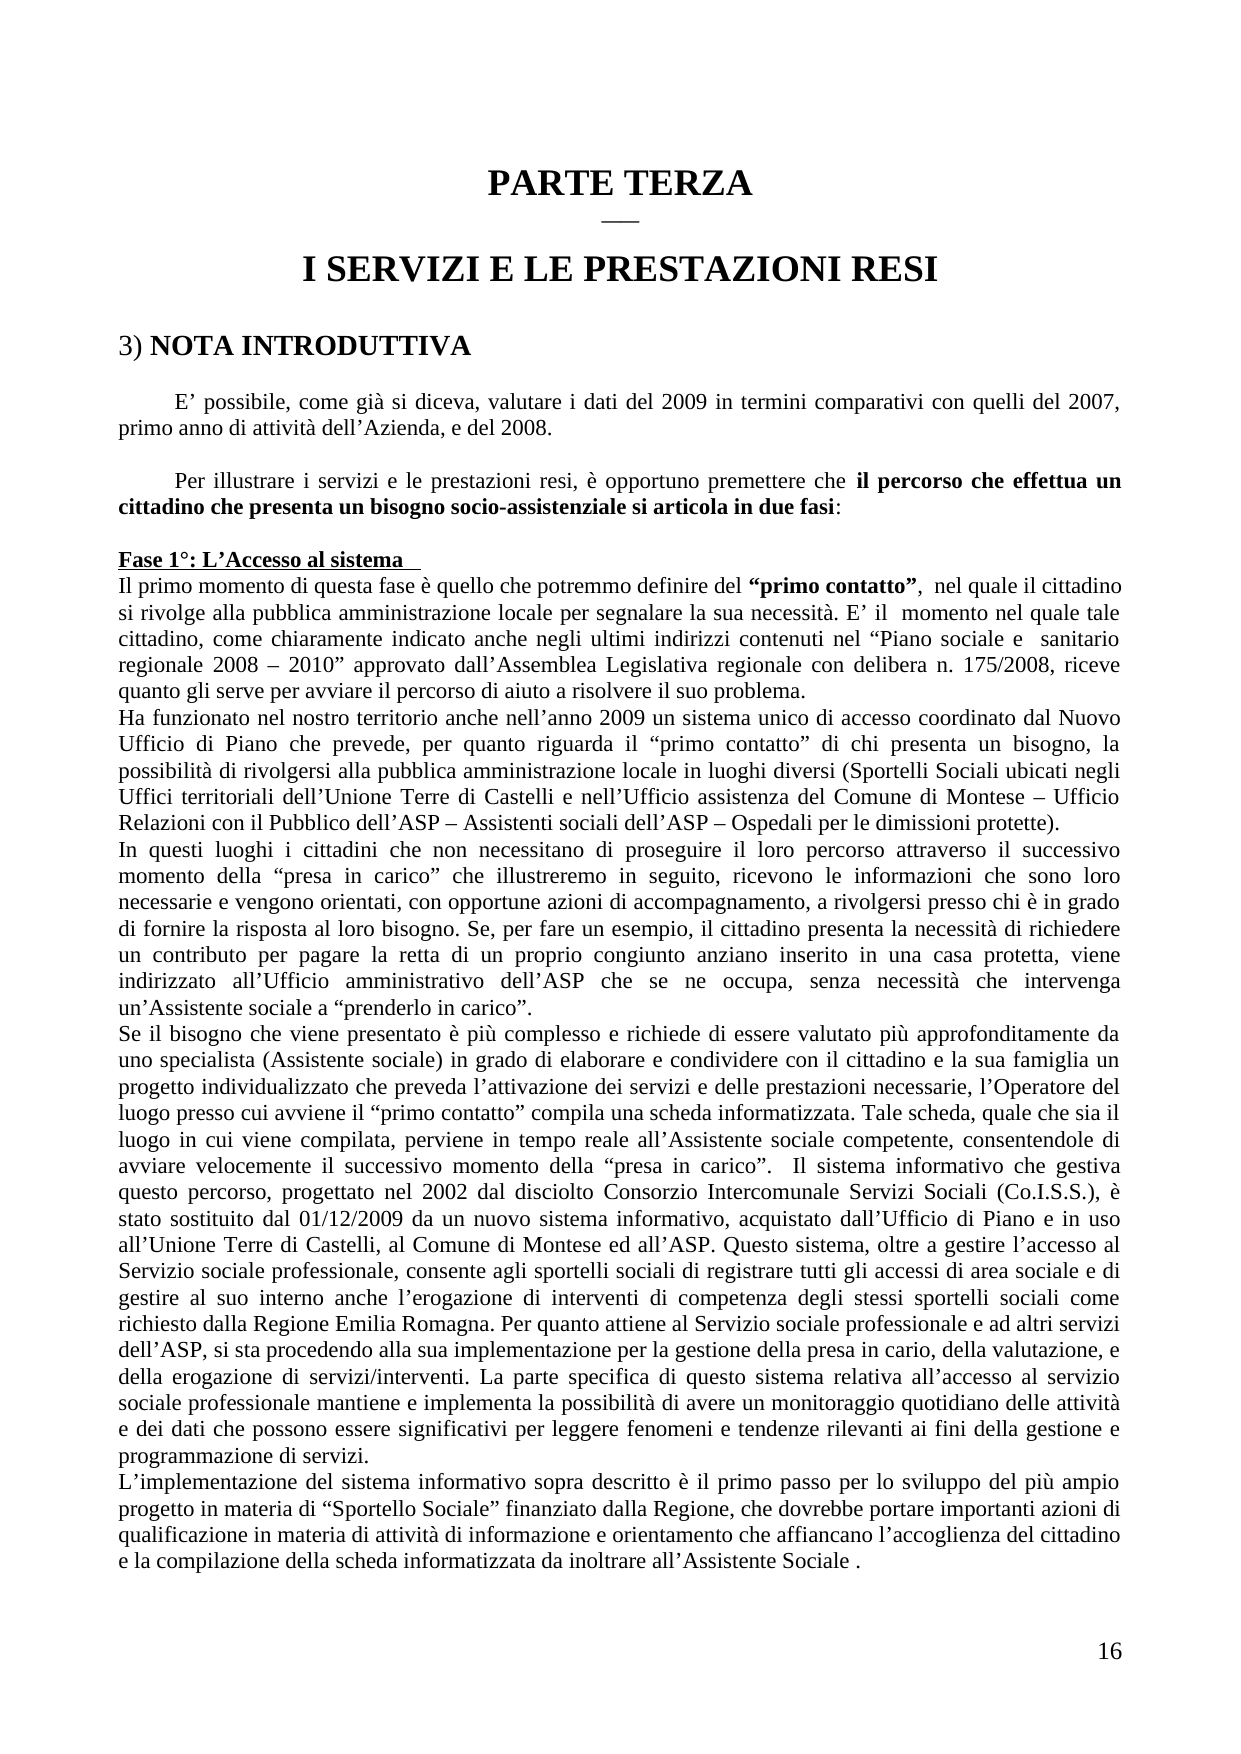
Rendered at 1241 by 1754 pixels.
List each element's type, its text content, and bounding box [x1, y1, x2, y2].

text Se il bisogno che viene presentato è più complesso e richiede di essere valutato più approfonditamente da uno specialista (Assistente sociale) in grado di elaborare e condividere con il cittadino e la sua famiglia un progetto individualizzato che preveda l’attivazione dei servizi e delle prestazioni necessarie, l’Operatore del luogo presso cui avviene il “primo contatto” compila una scheda informatizzata. Tale scheda, quale che sia il luogo in cui viene compilata, perviene in tempo reale all’Assistente sociale competente, consentendole di avviare velocemente il successivo momento della “presa in carico”. Il sistema informativo che gestiva questo percorso, progettato nel 2002 dal disciolto Consorzio Intercomunale Servizi Sociali (Co.I.S.S.), è stato sostituito dal 01/12/2009 da un nuovo sistema informativo, acquistato dall’Ufficio di Piano e in uso all’Unione Terre di Castelli, al Comune di Montese ed all’ASP. Questo sistema, oltre a gestire l’accesso al Servizio sociale professionale, consente agli sportelli sociali di registrare tutti gli accessi di area sociale e di gestire al suo interno anche l’erogazione di interventi di competenza degli stessi sportelli sociali come richiesto dalla Regione Emilia Romagna. Per quanto attiene al Servizio sociale professionale e ad altri servizi dell’ASP, si sta procedendo alla sua implementazione per la gestione della presa in cario, della valutazione, e della erogazione di servizi/interventi. La parte specifica di questo sistema relativa all’accesso al servizio sociale professionale mantiene e implementa la possibilità di avere un monitoraggio quotidiano delle attività e dei dati che possono essere significativi per leggere fenomeni e tendenze rilevanti ai fini della gestione e programmazione di servizi. [118, 1020, 1122, 1468]
text 3) NOTA INTRODUTTIVA [118, 328, 1122, 361]
text Ha funzionato nel nostro territorio anche nell’anno 2009 un sistema unico di accesso coordinato dal Nuovo Ufficio di Piano che prevede, per quanto riguarda il “primo contatto” di chi presenta un bisogno, la possibilità di rivolgersi alla pubblica amministrazione locale in luoghi diversi (Sportelli Sociali ubicati negli Uffici territoriali dell’Unione Terre di Castelli e nell’Ufficio assistenza del Comune di Montese – Ufficio Relazioni con il Pubblico dell’ASP – Assistenti sociali dell’ASP – Ospedali per le dimissioni protette). [118, 704, 1122, 836]
text PARTE TERZA [118, 160, 1122, 203]
text Fase 1°: L’Accesso al sistema [118, 546, 1122, 572]
text I SERVIZI E LE PRESTAZIONI RESI [118, 246, 1122, 289]
text E’ possibile, come già si diceva, valutare i dati del 2009 in termini comparativi con quelli del 2007, primo anno di attività dell’Azienda, e del 2008. [118, 388, 1122, 440]
text Per illustrare i servizi e le prestazioni resi, è opportuno premettere che il percorso che effettua un cittadino che presenta un bisogno socio-assistenziale si articola in due fasi: [118, 467, 1122, 519]
text Il primo momento di questa fase è quello che potremmo definire del “primo contatto”, nel quale il cittadino si rivolge alla pubblica amministrazione locale per segnalare la sua necessità. E’ il momento nel quale tale cittadino, come chiaramente indicato anche negli ultimi indirizzi contenuti nel “Piano sociale e sanitario regionale 2008 – 2010” approvato dall’Assemblea Legislativa regionale con delibera n. 175/2008, riceve quanto gli serve per avviare il percorso di aiuto a risolvere il suo problema. [118, 572, 1122, 704]
text L’implementazione del sistema informativo sopra descritto è il primo passo per lo sviluppo del più ampio progetto in materia di “Sportello Sociale” finanziato dalla Regione, che dovrebbe portare importanti azioni di qualificazione in materia di attività di informazione e orientamento che affiancano l’accoglienza del cittadino e la compilazione della scheda informatizzata da inoltrare all’Assistente Sociale . [118, 1468, 1122, 1574]
text In questi luoghi i cittadini che non necessitano di proseguire il loro percorso attraverso il successivo momento della “presa in carico” che illustreremo in seguito, ricevono le informazioni che sono loro necessarie e vengono orientati, con opportune azioni di accompagnamento, a rivolgersi presso chi è in grado di fornire la risposta al loro bisogno. Se, per fare un esempio, il cittadino presenta la necessità di richiedere un contributo per pagare la retta di un proprio congiunto anziano inserito in una casa protetta, viene indirizzato all’Ufficio amministrativo dell’ASP che se ne occupa, senza necessità che intervenga un’Assistente sociale a “prenderlo in carico”. [118, 836, 1122, 1020]
text ____ [118, 203, 1122, 225]
